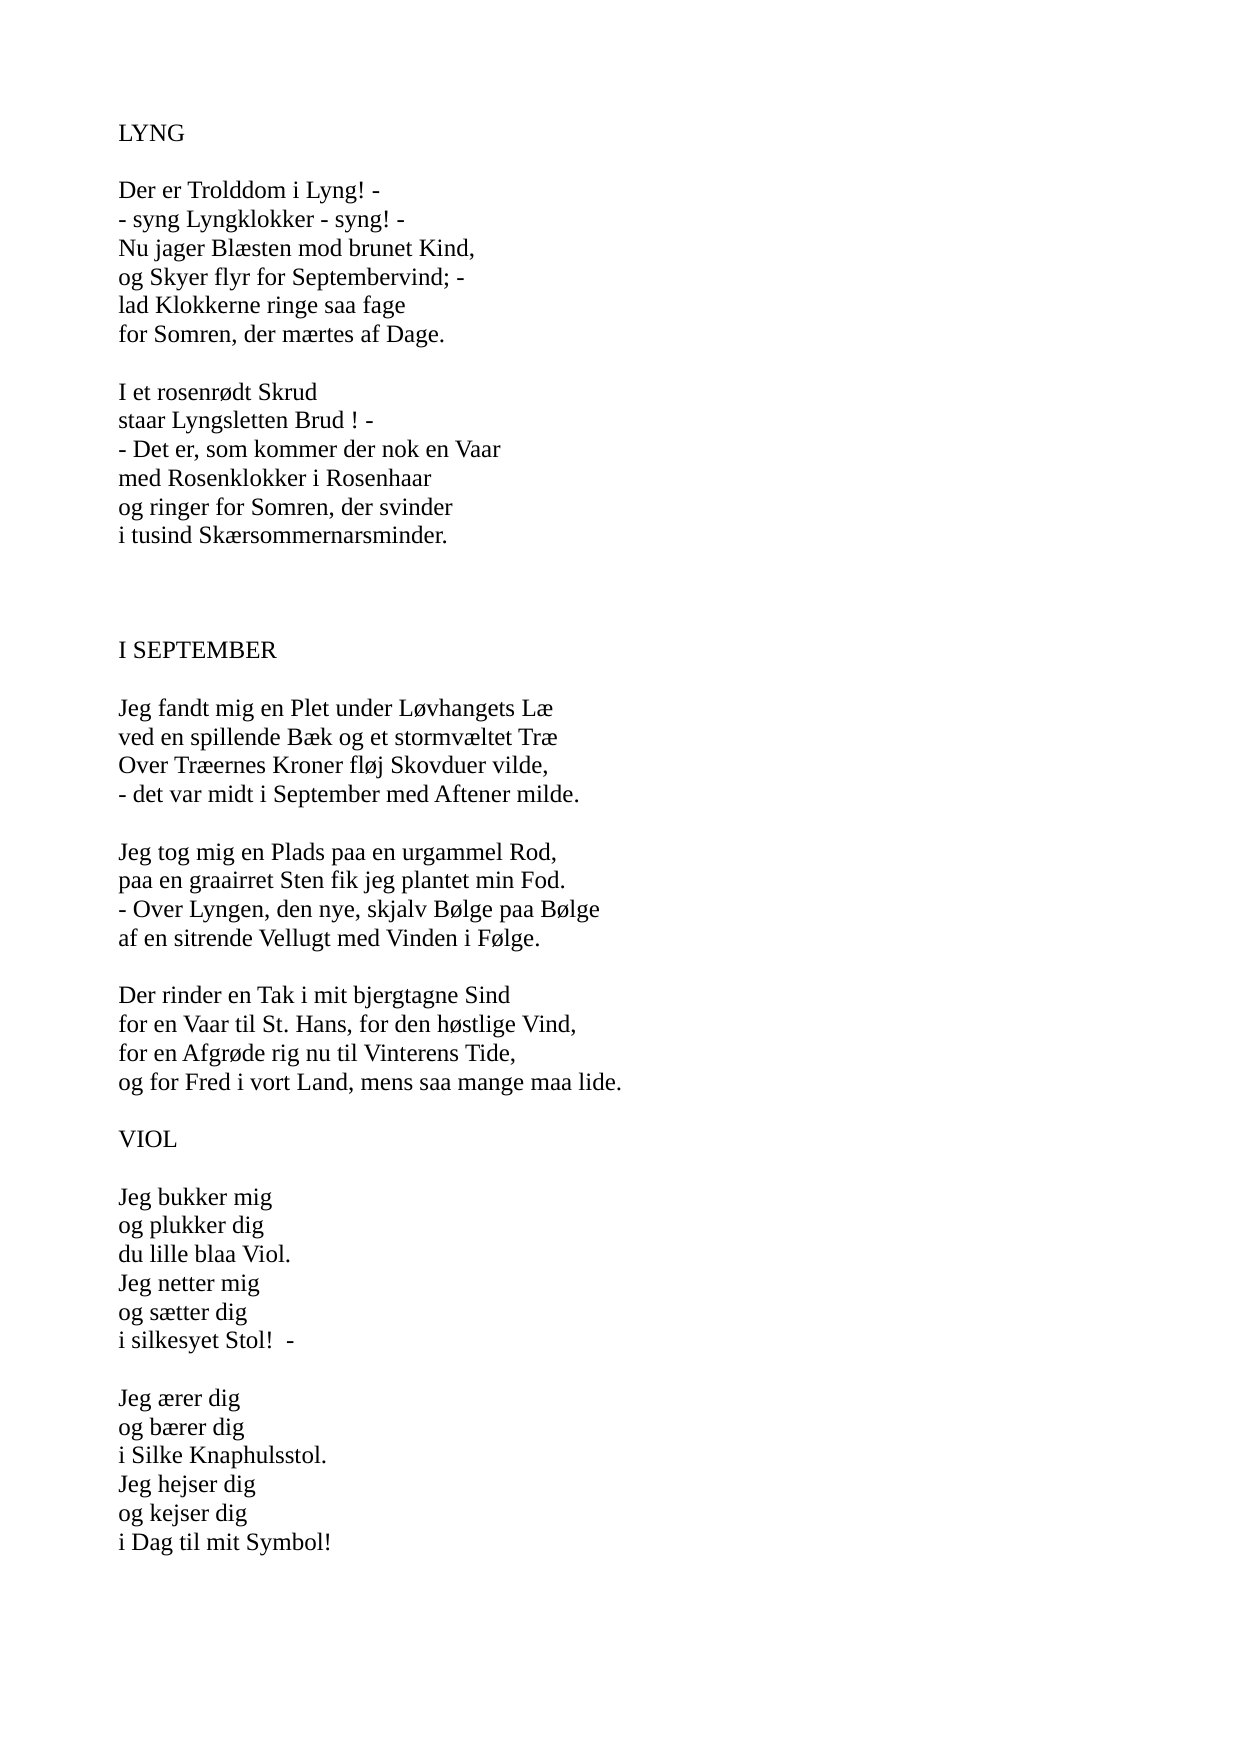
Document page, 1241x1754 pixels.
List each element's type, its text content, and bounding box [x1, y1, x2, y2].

text Jeg ærer dig [118, 1383, 1122, 1412]
text og bærer dig [118, 1412, 1122, 1441]
text Jeg bukker mig [118, 1182, 1122, 1211]
text i tusind Skærsommernarsminder. [118, 521, 1122, 549]
text Jeg netter mig [118, 1268, 1122, 1297]
text for Somren, der mærtes af Dage. [118, 319, 1122, 348]
text - syng Lyngklokker - syng! - [118, 204, 1122, 233]
text LYNG [118, 118, 1122, 147]
text - det var midt i September med Aftener milde. [118, 779, 1122, 808]
text Jeg tog mig en Plads paa en urgammel Rod, [118, 837, 1122, 866]
text Jeg fandt mig en Plet under Løvhangets Læ [118, 693, 1122, 722]
text og kejser dig [118, 1498, 1122, 1527]
text Der er Trolddom i Lyng! - [118, 176, 1122, 204]
text I et rosenrødt Skrud [118, 377, 1122, 406]
text og Skyer flyr for Septembervind; - [118, 262, 1122, 291]
text VIOL [118, 1124, 1122, 1153]
text for en Vaar til St. Hans, for den høstlige Vind, [118, 1009, 1122, 1038]
text ved en spillende Bæk og et stormvæltet Træ [118, 722, 1122, 751]
text og plukker dig [118, 1211, 1122, 1239]
text paa en graairret Sten fik jeg plantet min Fod. [118, 866, 1122, 894]
text i silkesyet Stol! - [118, 1326, 1122, 1354]
text og sætter dig [118, 1297, 1122, 1326]
text Der rinder en Tak i mit bjergtagne Sind [118, 981, 1122, 1009]
text i Silke Knaphulsstol. [118, 1441, 1122, 1469]
text du lille blaa Viol. [118, 1239, 1122, 1268]
text staar Lyngsletten Brud ! - [118, 406, 1122, 434]
text - Over Lyngen, den nye, skjalv Bølge paa Bølge [118, 894, 1122, 923]
text med Rosenklokker i Rosenhaar [118, 463, 1122, 492]
text Over Træernes Kroner fløj Skovduer vilde, [118, 751, 1122, 779]
text I SEPTEMBER [118, 636, 1122, 664]
text Nu jager Blæsten mod brunet Kind, [118, 233, 1122, 262]
text af en sitrende Vellugt med Vinden i Følge. [118, 923, 1122, 952]
text i Dag til mit Symbol! [118, 1527, 1122, 1556]
text lad Klokkerne ringe saa fage [118, 291, 1122, 319]
text og for Fred i vort Land, mens saa mange maa lide. [118, 1067, 1122, 1096]
text - Det er, som kommer der nok en Vaar [118, 434, 1122, 463]
text for en Afgrøde rig nu til Vinterens Tide, [118, 1038, 1122, 1067]
text Jeg hejser dig [118, 1469, 1122, 1498]
text og ringer for Somren, der svinder [118, 492, 1122, 521]
